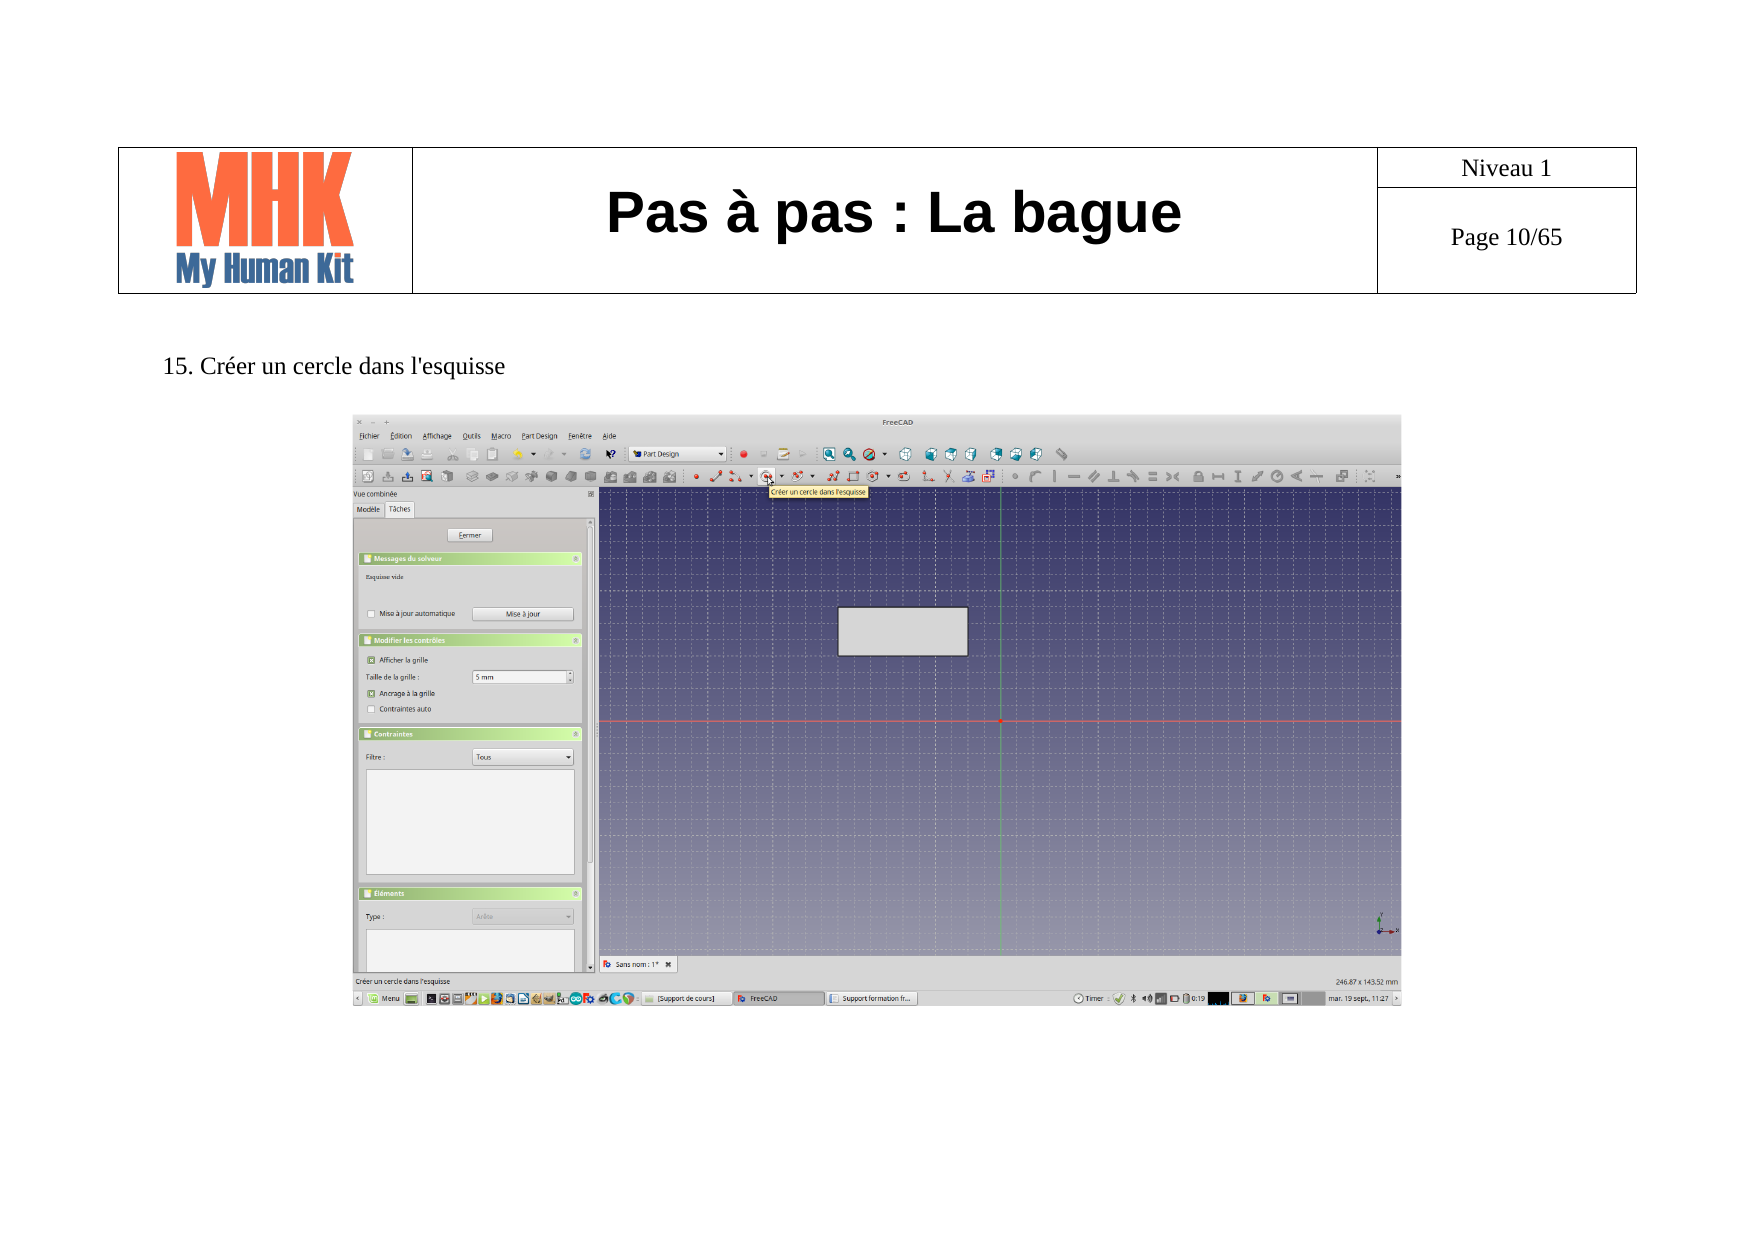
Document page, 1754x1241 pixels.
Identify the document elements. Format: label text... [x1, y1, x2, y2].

list Créer un cercle dans l'esquisse [162, 351, 1636, 380]
table_header [118, 409, 1636, 1011]
picture [176, 152, 354, 288]
picture [352, 414, 1402, 1006]
